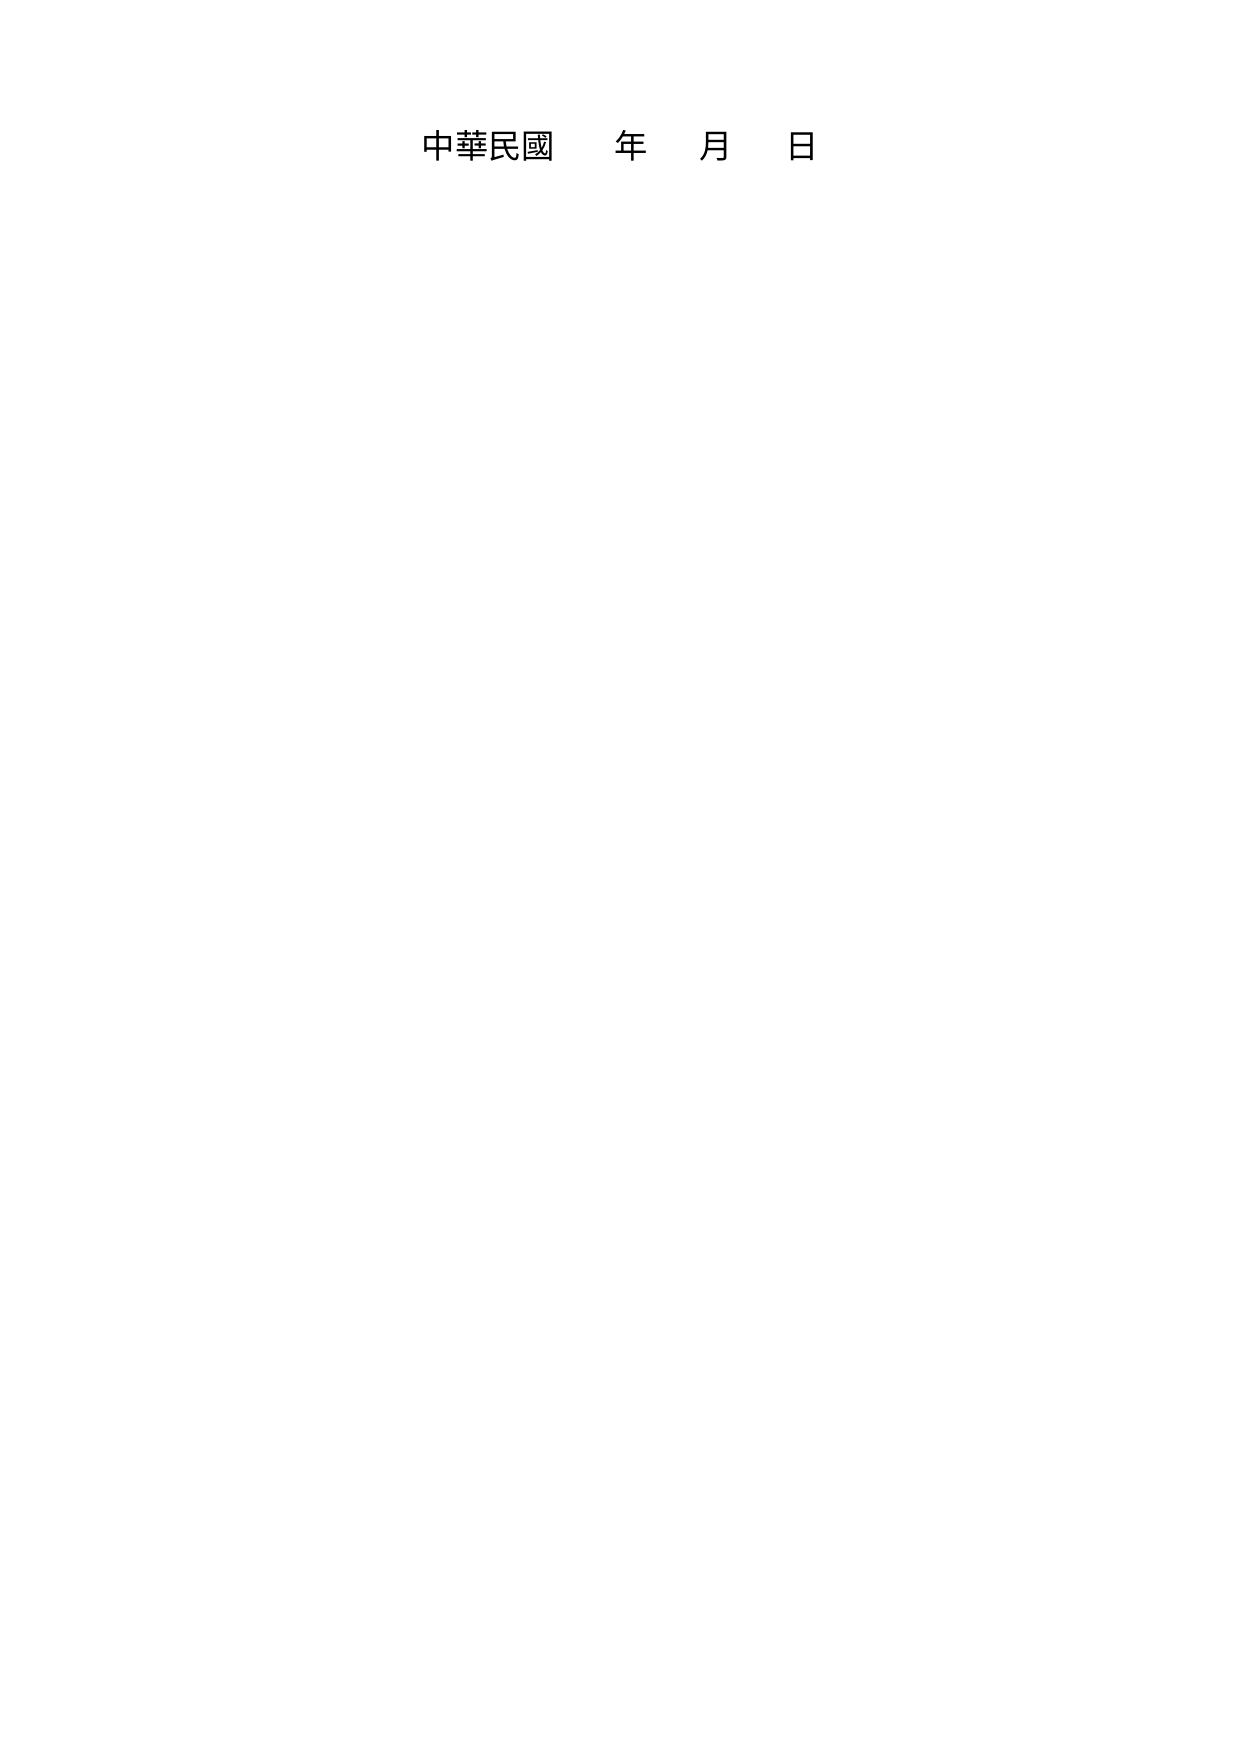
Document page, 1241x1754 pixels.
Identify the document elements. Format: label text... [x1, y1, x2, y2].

text 中華民國 年 月 日 [118, 118, 1122, 168]
